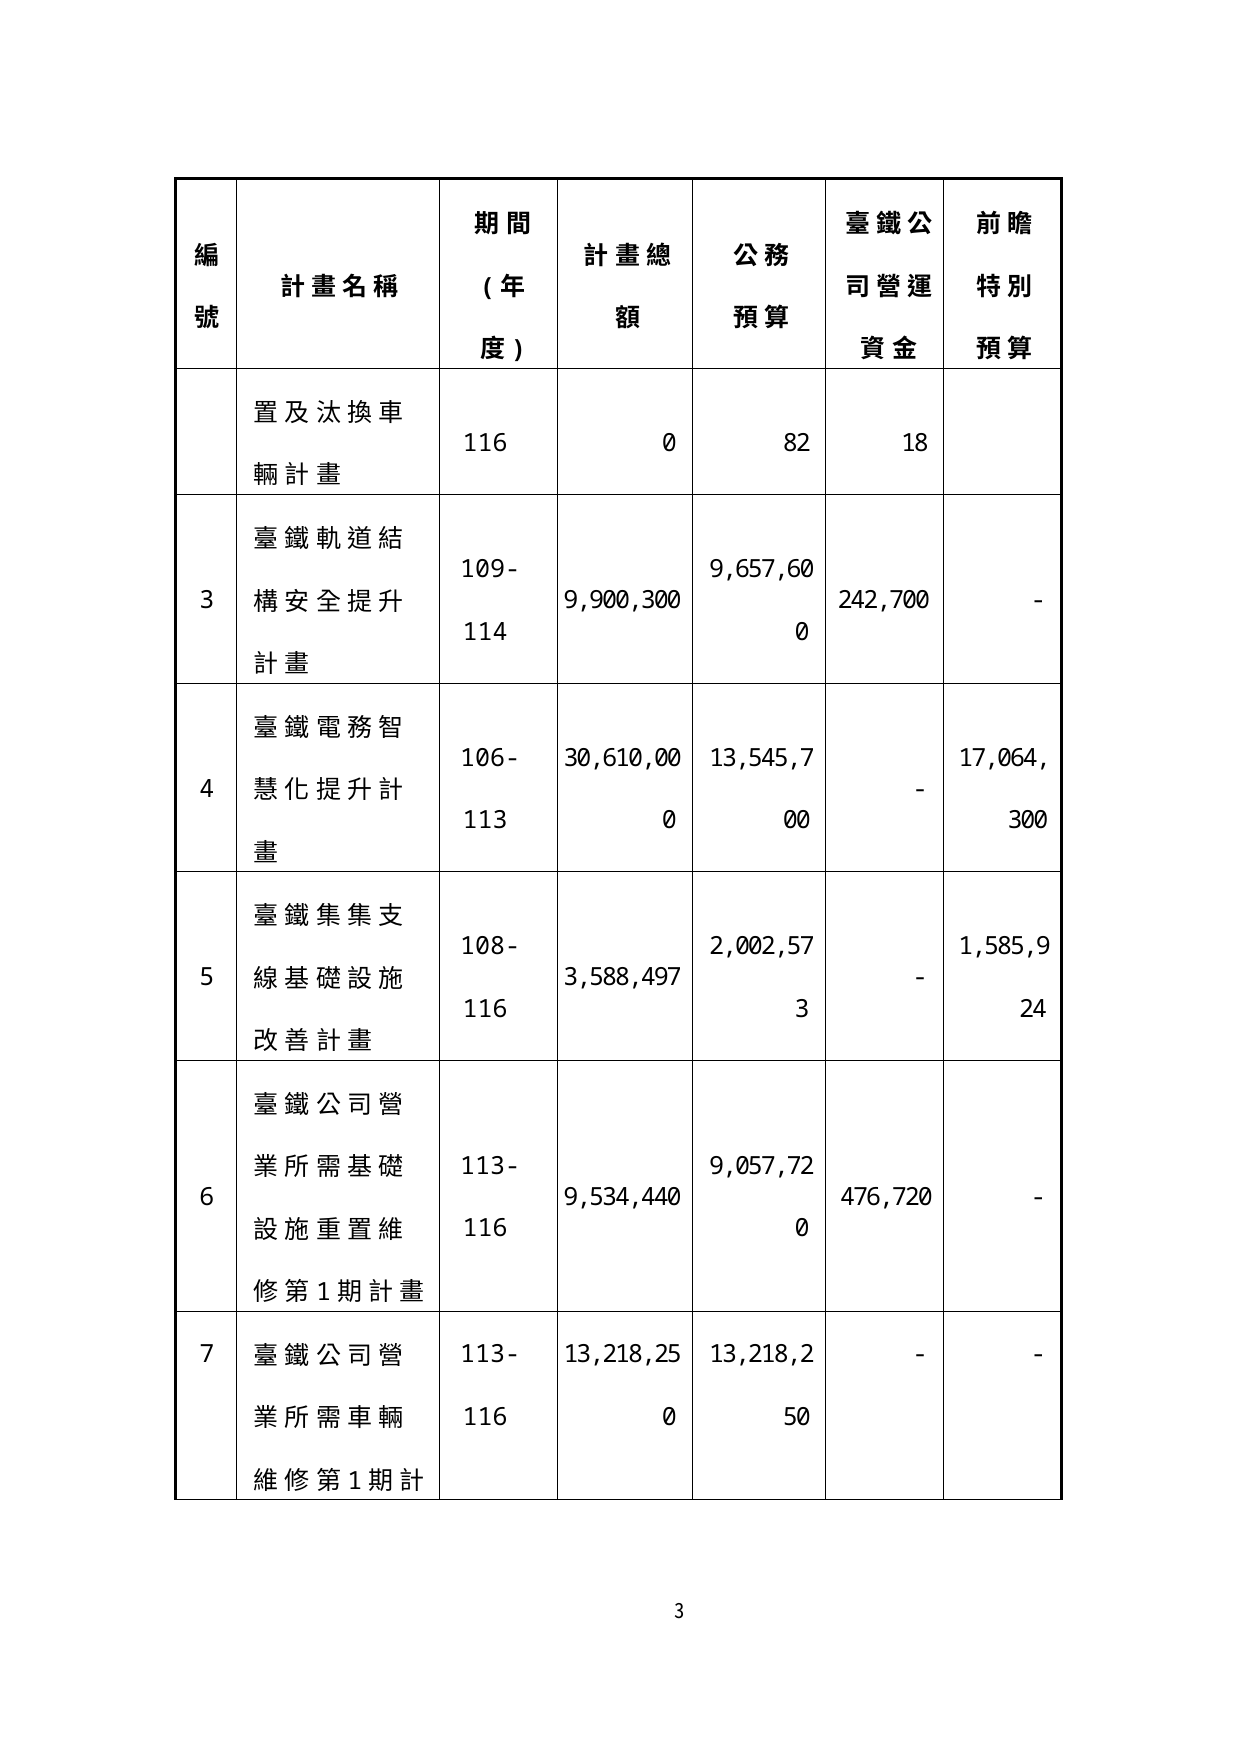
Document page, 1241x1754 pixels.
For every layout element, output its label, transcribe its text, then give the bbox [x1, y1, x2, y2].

table_cell 2,002,573 [693, 872, 825, 1059]
table_cell 109-114 [440, 495, 557, 682]
table_cell 5 [177, 872, 236, 1059]
table_cell 113-116 [440, 1312, 557, 1499]
table_cell 242,700 [826, 495, 943, 682]
table_cell 13,218,250 [693, 1312, 825, 1499]
table_cell - [826, 1312, 943, 1499]
table_cell 30,610,000 [558, 684, 692, 871]
table_cell 臺鐵公司營業所需車輛維修第1期計 [237, 1312, 439, 1499]
table_header 前瞻特別預算 [944, 180, 1060, 368]
table_header 計畫名稱 [237, 180, 439, 368]
table_cell 82 [693, 369, 825, 494]
table_cell 臺鐵集集支線基礎設施改善計畫 [237, 872, 439, 1059]
table_cell 17,064,300 [944, 684, 1060, 871]
table_cell 3 [177, 495, 236, 682]
table_cell - [826, 872, 943, 1059]
table_cell 116 [440, 369, 557, 494]
table_cell 臺鐵公司營業所需基礎設施重置維修第1期計畫 [237, 1061, 439, 1311]
table_cell 108-116 [440, 872, 557, 1059]
table_cell 3,588,497 [558, 872, 692, 1059]
table_cell 7 [177, 1312, 236, 1499]
table_header 計畫總額 [558, 180, 692, 368]
table_cell 臺鐵軌道結構安全提升計畫 [237, 495, 439, 682]
table_cell - [944, 495, 1060, 682]
table_cell 0 [558, 369, 692, 494]
table_header 臺鐵公司營運資金 [826, 180, 943, 368]
table_cell - [944, 1312, 1060, 1499]
table_cell 476,720 [826, 1061, 943, 1311]
table_cell 9,900,300 [558, 495, 692, 682]
table_cell 9,657,600 [693, 495, 825, 682]
table_cell 4 [177, 684, 236, 871]
table_header 期間 (年度) [440, 180, 557, 368]
table_cell 置及汰換車輛計畫 [237, 369, 439, 494]
table_cell 臺鐵電務智慧化提升計畫 [237, 684, 439, 871]
table_cell 13,545,700 [693, 684, 825, 871]
table_cell 13,218,250 [558, 1312, 692, 1499]
table_cell 9,534,440 [558, 1061, 692, 1311]
table_cell - [944, 369, 1060, 494]
table_cell - [826, 684, 943, 871]
table_cell 113-116 [440, 1061, 557, 1311]
table_cell - [944, 1061, 1060, 1311]
table_cell 106-113 [440, 684, 557, 871]
table_cell 18 [826, 369, 943, 494]
table_header 編號 [177, 180, 236, 368]
table_cell [177, 369, 236, 494]
table_cell 9,057,720 [693, 1061, 825, 1311]
table_cell 1,585,924 [944, 872, 1060, 1059]
table_header 公務 預算 [693, 180, 825, 368]
table_cell 6 [177, 1061, 236, 1311]
